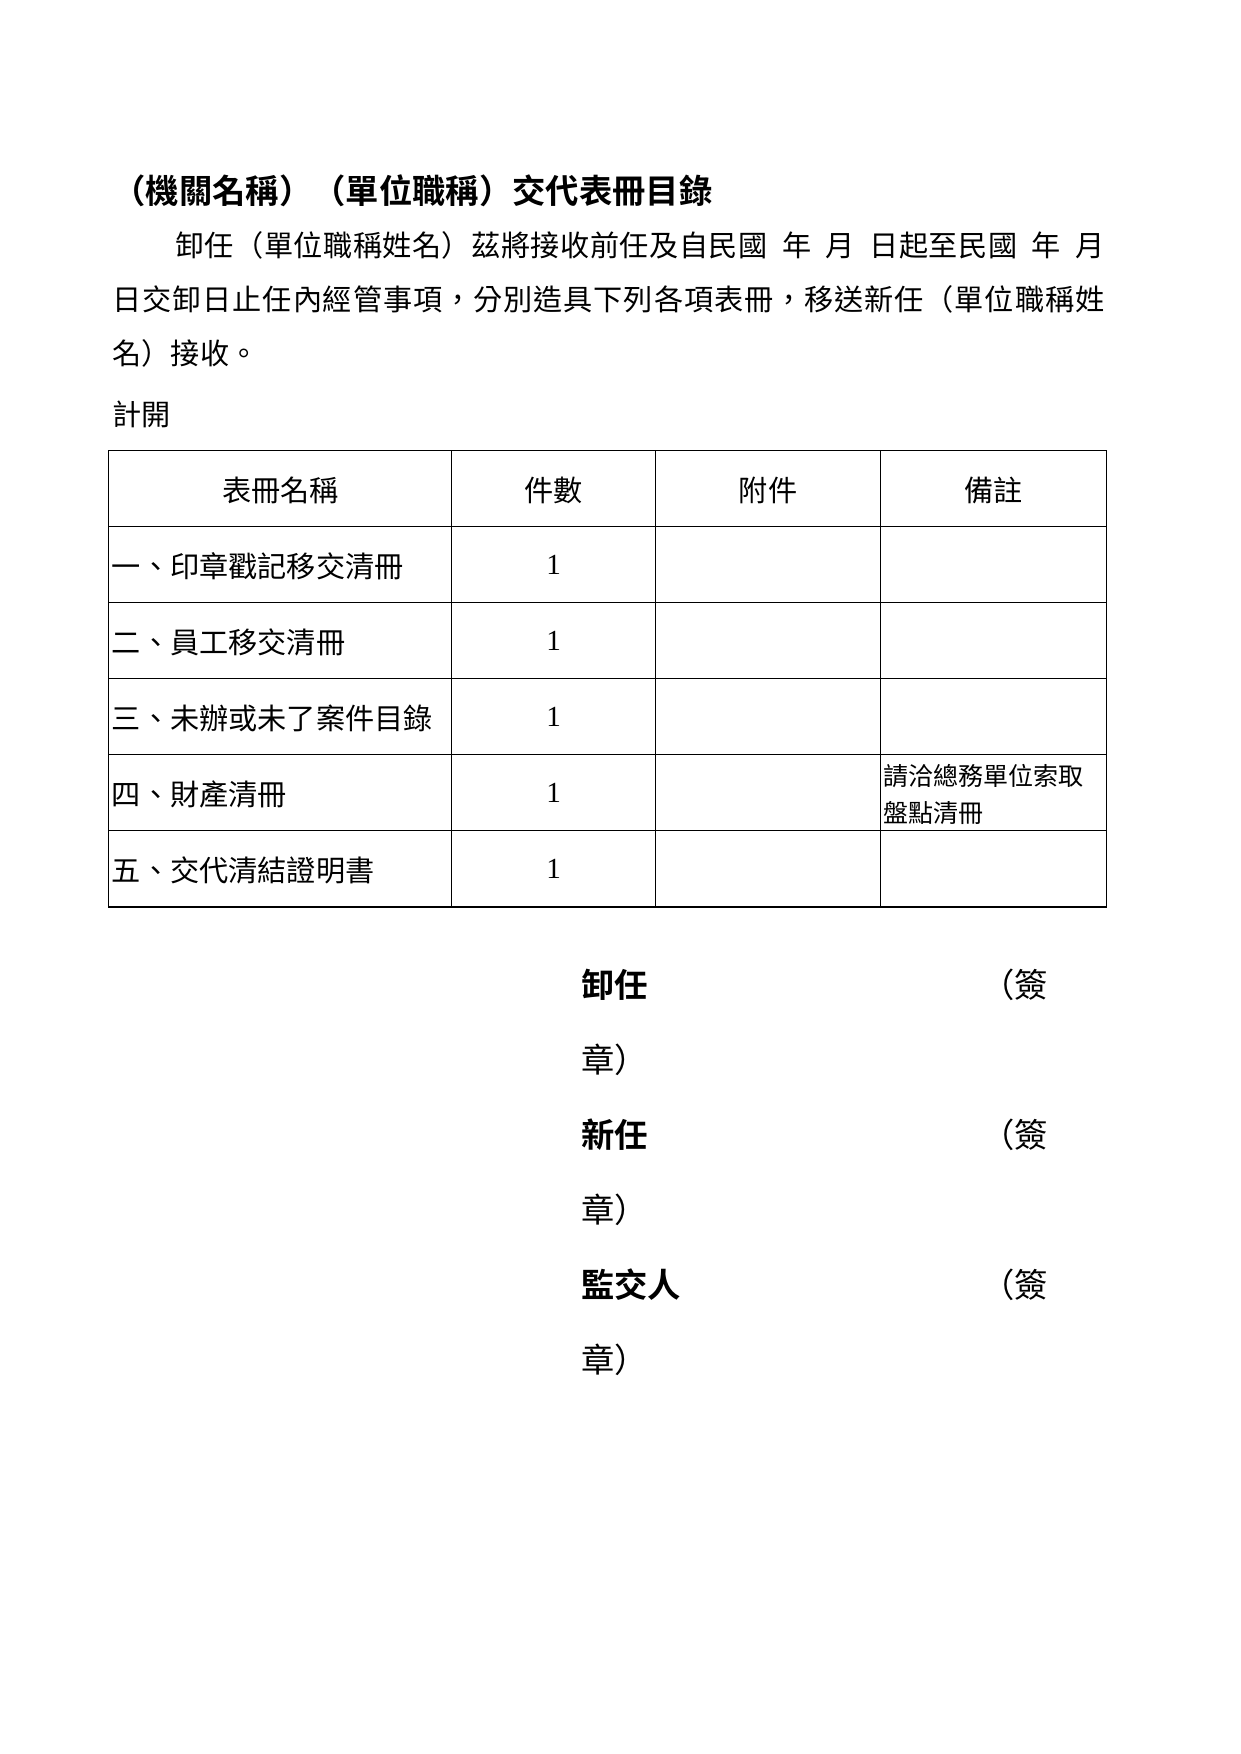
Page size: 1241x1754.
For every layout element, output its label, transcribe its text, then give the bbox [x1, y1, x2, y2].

table_cell [881, 831, 1106, 906]
table_cell [656, 679, 880, 754]
table_header 備註 [881, 451, 1106, 526]
text 新任 （簽章） [581, 1095, 1106, 1245]
table_cell 三、未辦或未了案件目錄 [109, 679, 451, 754]
text 卸任 （簽章） [581, 945, 1106, 1095]
table_cell [656, 831, 880, 906]
table_cell [656, 603, 880, 678]
table_cell 1 [452, 527, 655, 602]
table_cell 1 [452, 679, 655, 754]
table_cell 四、財產清冊 [109, 755, 451, 830]
table_cell 五、交代清結證明書 [109, 831, 451, 906]
table_header 件數 [452, 451, 655, 526]
text （機關名稱）（單位職稱）交代表冊目錄 [112, 164, 1106, 213]
text 監交人 （簽章） [581, 1245, 1106, 1395]
table_cell 二、員工移交清冊 [109, 603, 451, 678]
table_cell 1 [452, 603, 655, 678]
text 卸任（單位職稱姓名）茲將接收前任及自民國 年 月 日起至民國 年 月 日交卸日止任內經管事項，分別造具下列各項表冊，移送新任（單位職稱姓名）接收。 [112, 213, 1106, 375]
table_cell [881, 527, 1106, 602]
table_cell [656, 755, 880, 830]
table_header 表冊名稱 [109, 451, 451, 526]
table_cell 一、印章戳記移交清冊 [109, 527, 451, 602]
text 計開 [112, 375, 1106, 450]
table_cell [881, 603, 1106, 678]
table_header 附件 [656, 451, 880, 526]
table_cell 1 [452, 831, 655, 906]
table_cell [656, 527, 880, 602]
table_cell [881, 679, 1106, 754]
table_cell 請洽總務單位索取盤點清冊 [881, 755, 1106, 830]
table_cell 1 [452, 755, 655, 830]
